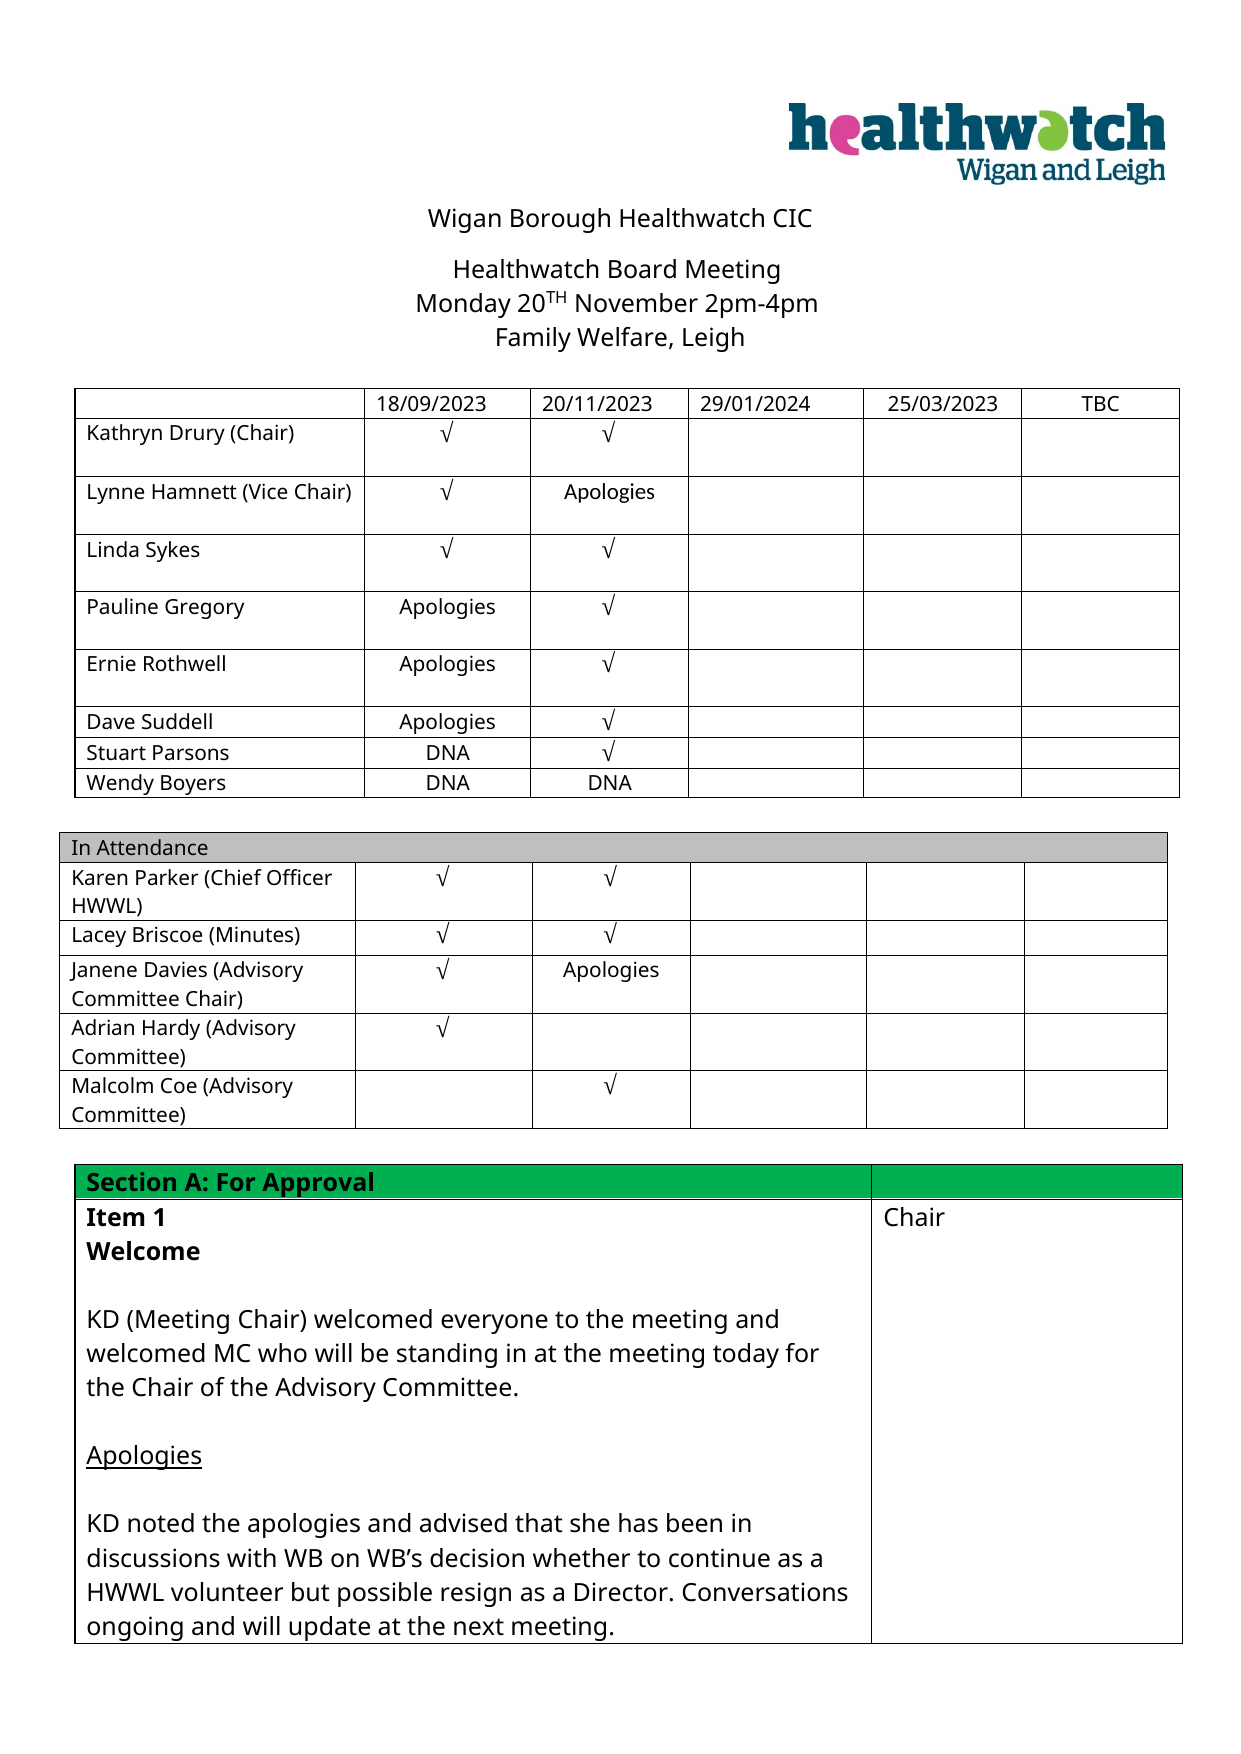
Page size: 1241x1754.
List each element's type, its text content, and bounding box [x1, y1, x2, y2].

table_cell [689, 738, 863, 767]
table_cell Pauline Gregory [76, 592, 364, 648]
table_cell [1022, 738, 1179, 767]
table_cell Apologies [365, 592, 530, 648]
table_cell Lynne Hamnett (Vice Chair) [76, 477, 364, 534]
table_cell [867, 1014, 1024, 1070]
table_cell [689, 769, 863, 797]
table_cell [864, 419, 1021, 476]
table_cell [356, 921, 532, 954]
table_cell [867, 921, 1024, 954]
table_cell [864, 592, 1021, 648]
table_header [872, 1165, 1182, 1198]
table_cell [1025, 1071, 1167, 1128]
table_cell [864, 769, 1021, 797]
table_cell DNA [365, 738, 530, 767]
table_cell Chair [872, 1200, 1182, 1642]
table_header 25/03/2023 [864, 389, 1021, 417]
table_cell [864, 707, 1021, 737]
table_cell [689, 419, 863, 476]
table_cell Janene Davies (Advisory Committee Chair) [60, 956, 355, 1012]
table_cell [691, 921, 866, 954]
table_cell [1022, 707, 1179, 737]
table_cell [864, 535, 1021, 591]
table_cell [1025, 956, 1167, 1012]
table_cell [356, 956, 532, 1012]
table_cell [531, 535, 688, 591]
table_cell [531, 650, 688, 706]
table_cell [864, 738, 1021, 767]
table_header TBC [1022, 389, 1179, 417]
table_cell Apologies [365, 650, 530, 706]
table_cell [531, 738, 688, 767]
table_cell [1022, 592, 1179, 648]
table_cell [531, 419, 688, 476]
table_cell Apologies [533, 956, 690, 1012]
table_header 20/11/2023 [531, 389, 688, 417]
text Monday 20TH November 2pm-4pm [75, 286, 1165, 320]
text Healthwatch Board Meeting [75, 252, 1165, 286]
table_cell [864, 477, 1021, 534]
table_cell Malcolm Coe (Advisory Committee) [60, 1071, 355, 1128]
table_cell [1022, 769, 1179, 797]
table_cell [867, 956, 1024, 1012]
table_cell [689, 592, 863, 648]
table_cell [356, 863, 532, 919]
table_header In Attendance [60, 833, 1167, 862]
table_cell [1025, 1014, 1167, 1070]
table_header Section A: For Approval [76, 1165, 871, 1198]
table_cell Wendy Boyers [76, 769, 364, 797]
table_cell [691, 1014, 866, 1070]
table_cell [533, 1071, 690, 1128]
table_cell DNA [365, 769, 530, 797]
table_cell Linda Sykes [76, 535, 364, 591]
table_cell Lacey Briscoe (Minutes) [60, 921, 355, 954]
table_cell [531, 592, 688, 648]
table_cell [689, 707, 863, 737]
table_cell DNA [531, 769, 688, 797]
table_cell [365, 419, 530, 476]
text Wigan Borough Healthwatch CIC [75, 201, 1165, 235]
table_cell [1022, 650, 1179, 706]
table_cell [533, 1014, 690, 1070]
table_cell [867, 1071, 1024, 1128]
table_cell Adrian Hardy (Advisory Committee) [60, 1014, 355, 1070]
table_cell [356, 1014, 532, 1070]
table_cell [365, 535, 530, 591]
table_cell Apologies [365, 707, 530, 737]
table_cell [689, 477, 863, 534]
table_cell [356, 1071, 532, 1128]
table_cell Ernie Rothwell [76, 650, 364, 706]
table_cell [1022, 477, 1179, 534]
table_cell [689, 535, 863, 591]
table_cell Stuart Parsons [76, 738, 364, 767]
table_cell [1022, 419, 1179, 476]
table_cell [533, 921, 690, 954]
table_cell Apologies [531, 477, 688, 534]
table_cell [864, 650, 1021, 706]
table_cell [691, 863, 866, 919]
table_cell Kathryn Drury (Chair) [76, 419, 364, 476]
table_cell [867, 863, 1024, 919]
table_cell Item 1 Welcome KD (Meeting Chair) welcomed everyone to the meeting and welcomed MC who will be standing in at the meeting today for the Chair of the Advisory Committee. Apologies KD noted the apologies and advised that she has been in discussions with WB on WB’s decision whether to continue as a HWWL volunteer but possible resign as a Director. Conversations ongoing and will update at the next meeting. [76, 1200, 871, 1642]
table_cell [1022, 535, 1179, 591]
table_cell [691, 1071, 866, 1128]
table_cell [691, 956, 866, 1012]
table_cell [1025, 863, 1167, 919]
table_header 18/09/2023 [365, 389, 530, 417]
table_header 29/01/2024 [689, 389, 863, 417]
table_cell Dave Suddell [76, 707, 364, 737]
text Family Welfare, Leigh [75, 320, 1165, 354]
table_cell [531, 707, 688, 737]
table_cell Karen Parker (Chief Officer HWWL) [60, 863, 355, 919]
table_header [76, 389, 364, 417]
table_cell [365, 477, 530, 534]
table_cell [533, 863, 690, 919]
table_cell [1025, 921, 1167, 954]
table_cell [689, 650, 863, 706]
